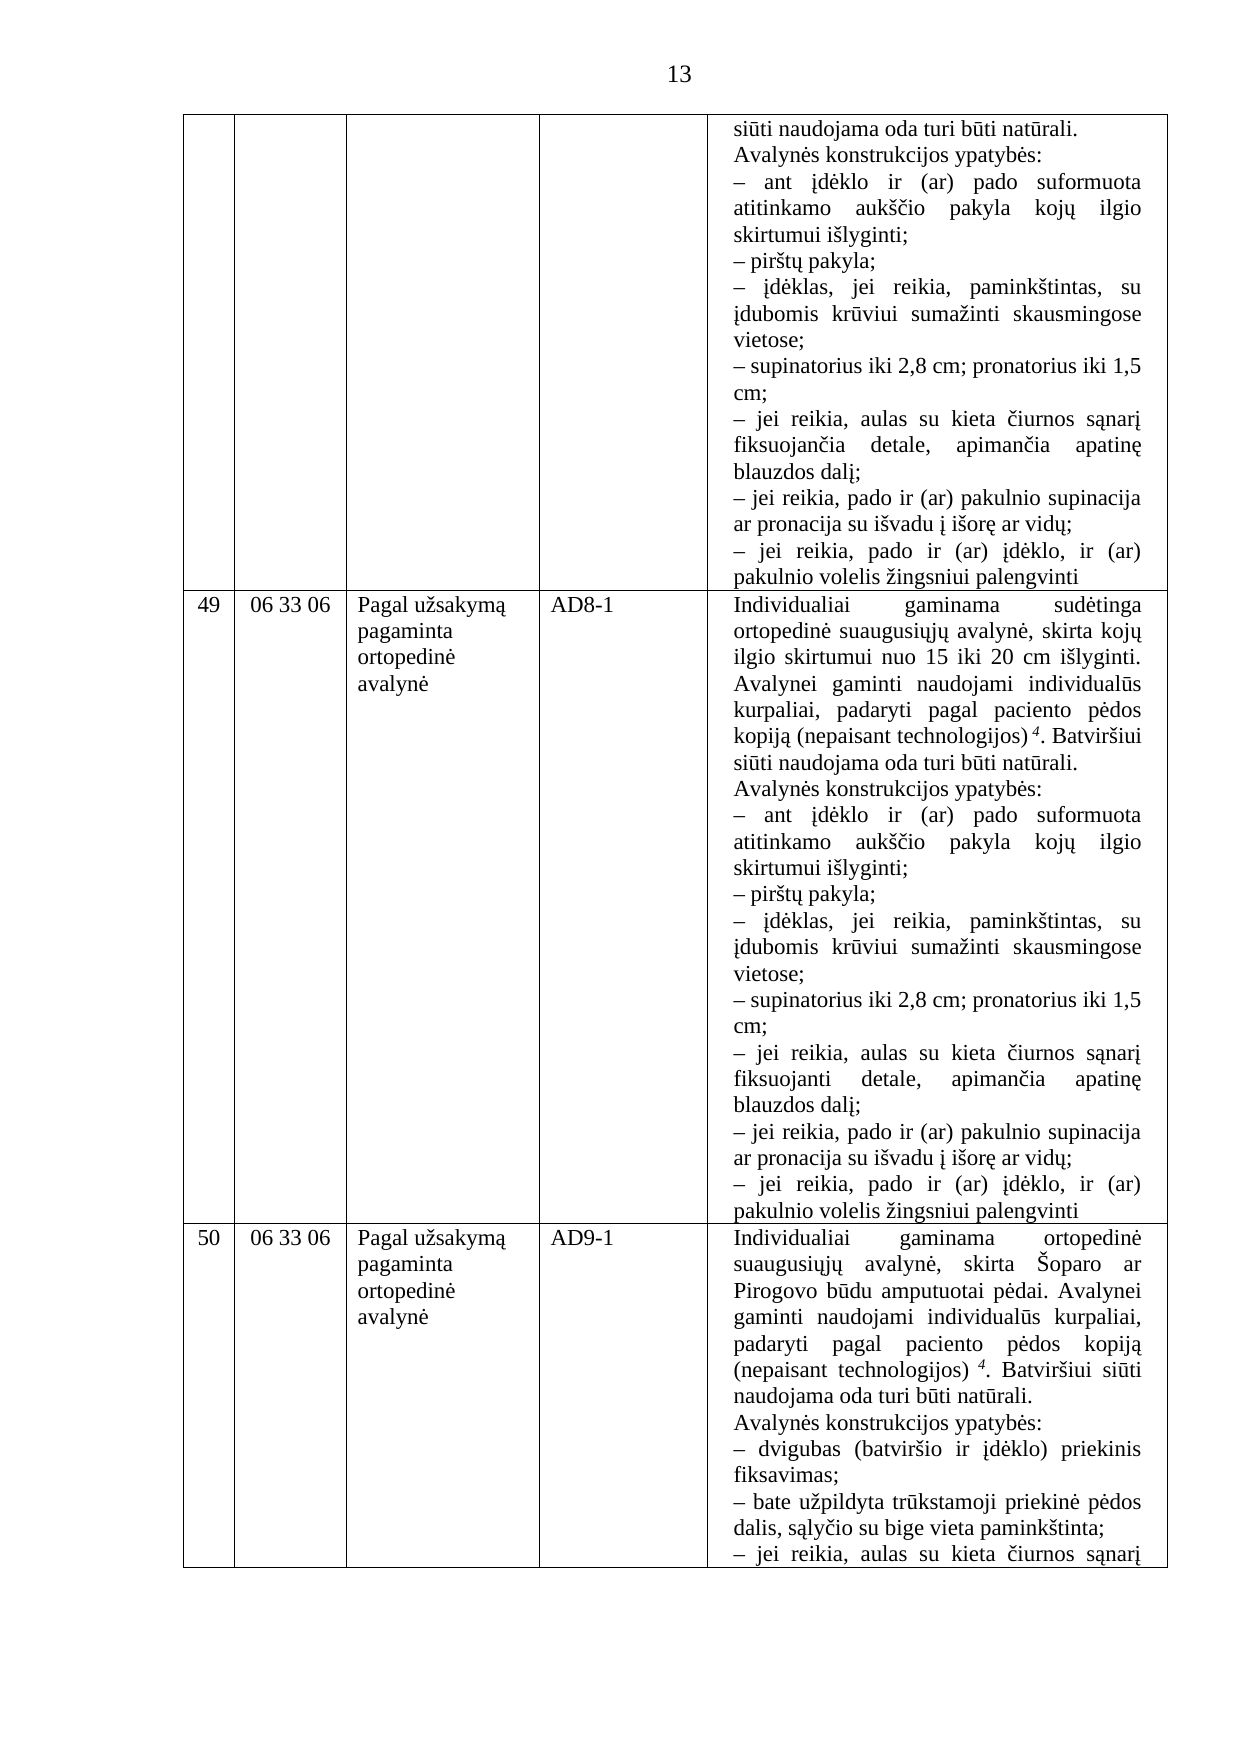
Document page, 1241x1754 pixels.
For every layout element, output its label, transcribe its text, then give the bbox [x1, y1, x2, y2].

table_cell Individualiai gaminama sudėtinga ortopedinė suaugusiųjų avalynė, skirta kojų ilgio skirtumui nuo 15 iki 20 cm išlyginti. Avalynei gaminti naudojami individualūs kurpaliai, padaryti pagal paciento pėdos kopiją (nepaisant technologijos) 4. Batviršiui siūti naudojama oda turi būti natūrali. Avalynės konstrukcijos ypatybės: – ant įdėklo ir (ar) pado suformuota atitinkamo aukščio pakyla kojų ilgio skirtumui išlyginti; – pirštų pakyla; – įdėklas, jei reikia, paminkštintas, su įdubomis krūviui sumažinti skausmingose vietose; – supinatorius iki 2,8 cm; pronatorius iki 1,5 cm; – jei reikia, aulas su kieta čiurnos sąnarį fiksuojanti detale, apimančia apatinę blauzdos dalį; – jei reikia, pado ir (ar) pakulnio supinacija ar pronacija su išvadu į išorę ar vidų; – jei reikia, pado ir (ar) įdėklo, ir (ar) pakulnio volelis žingsniui palengvinti [708, 591, 1167, 1223]
table_cell [235, 115, 346, 589]
table_cell [540, 115, 707, 589]
table_cell AD8-1 [540, 591, 707, 1223]
table_cell [184, 115, 234, 589]
table_cell 06 33 06 [235, 1224, 346, 1567]
table_cell Pagal užsakymą pagaminta ortopedinė avalynė [347, 591, 539, 1223]
table_cell [347, 115, 539, 589]
table_cell 50 [184, 1224, 234, 1567]
table_cell Individualiai gaminama ortopedinė suaugusiųjų avalynė, skirta Šoparo ar Pirogovo būdu amputuotai pėdai. Avalynei gaminti naudojami individualūs kurpaliai, padaryti pagal paciento pėdos kopiją (nepaisant technologijos) 4. Batviršiui siūti naudojama oda turi būti natūrali. Avalynės konstrukcijos ypatybės: – dvigubas (batviršio ir įdėklo) priekinis fiksavimas; – bate užpildyta trūkstamoji priekinė pėdos dalis, sąlyčio su bige vieta paminkštinta; – jei reikia, aulas su kieta čiurnos sąnarį [708, 1224, 1167, 1567]
table_cell 06 33 06 [235, 591, 346, 1223]
table_cell AD9-1 [540, 1224, 707, 1567]
table_cell 49 [184, 591, 234, 1223]
table_cell Pagal užsakymą pagaminta ortopedinė avalynė [347, 1224, 539, 1567]
table_cell siūti naudojama oda turi būti natūrali. Avalynės konstrukcijos ypatybės: – ant įdėklo ir (ar) pado suformuota atitinkamo aukščio pakyla kojų ilgio skirtumui išlyginti; – pirštų pakyla; – įdėklas, jei reikia, paminkštintas, su įdubomis krūviui sumažinti skausmingose vietose; – supinatorius iki 2,8 cm; pronatorius iki 1,5 cm; – jei reikia, aulas su kieta čiurnos sąnarį fiksuojančia detale, apimančia apatinę blauzdos dalį; – jei reikia, pado ir (ar) pakulnio supinacija ar pronacija su išvadu į išorę ar vidų; – jei reikia, pado ir (ar) įdėklo, ir (ar) pakulnio volelis žingsniui palengvinti [708, 115, 1167, 589]
